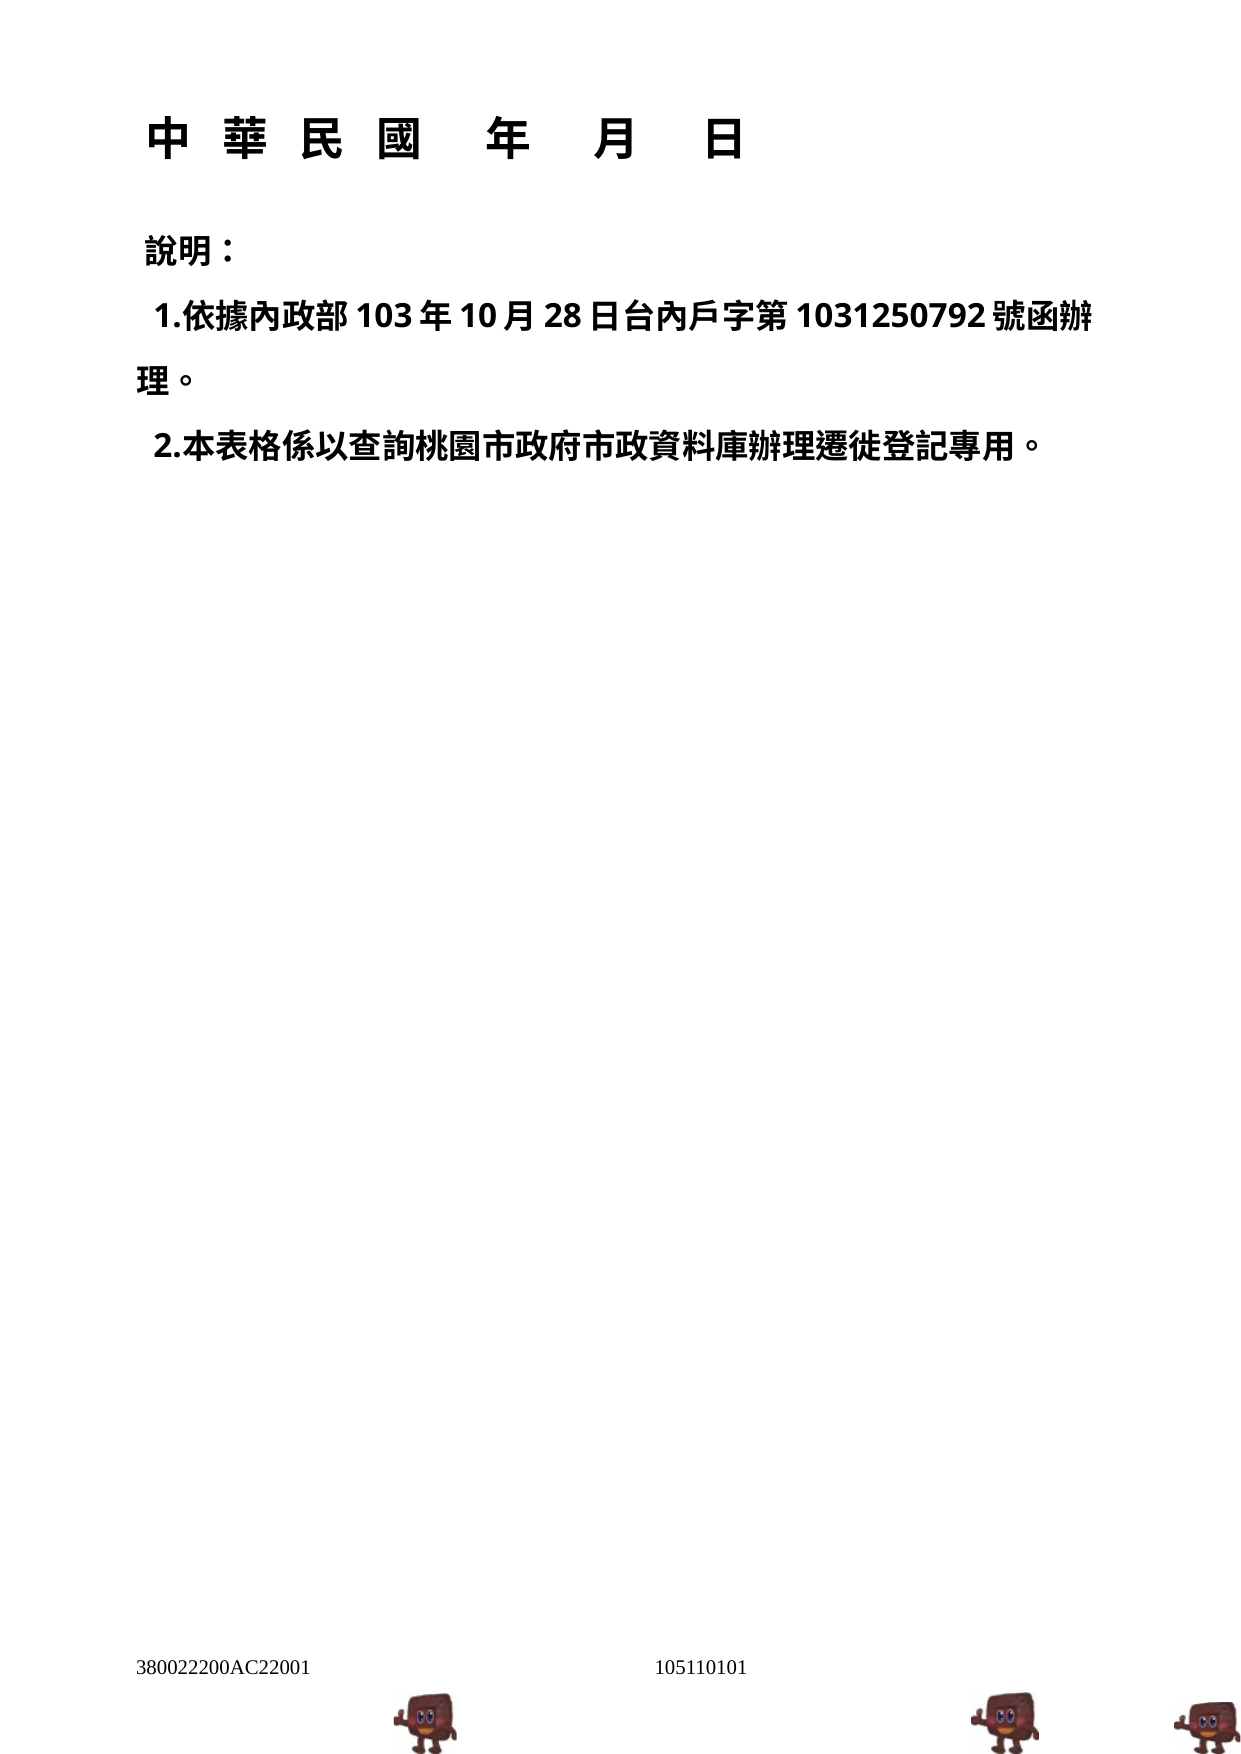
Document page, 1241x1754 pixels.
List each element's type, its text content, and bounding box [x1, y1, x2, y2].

text 中 華 民 國 年 月 日 [136, 83, 1122, 180]
picture [971, 1692, 1039, 1754]
picture [1174, 1702, 1241, 1754]
text 2.本表格係以查詢桃園市政府市政資料庫辦理遷徙登記專用。 [136, 408, 1122, 473]
text 說明： [136, 213, 1122, 278]
text 1.依據內政部103年10月28日台內戶字第1031250792號函辦理。 [136, 278, 1122, 408]
picture [393, 1693, 457, 1754]
